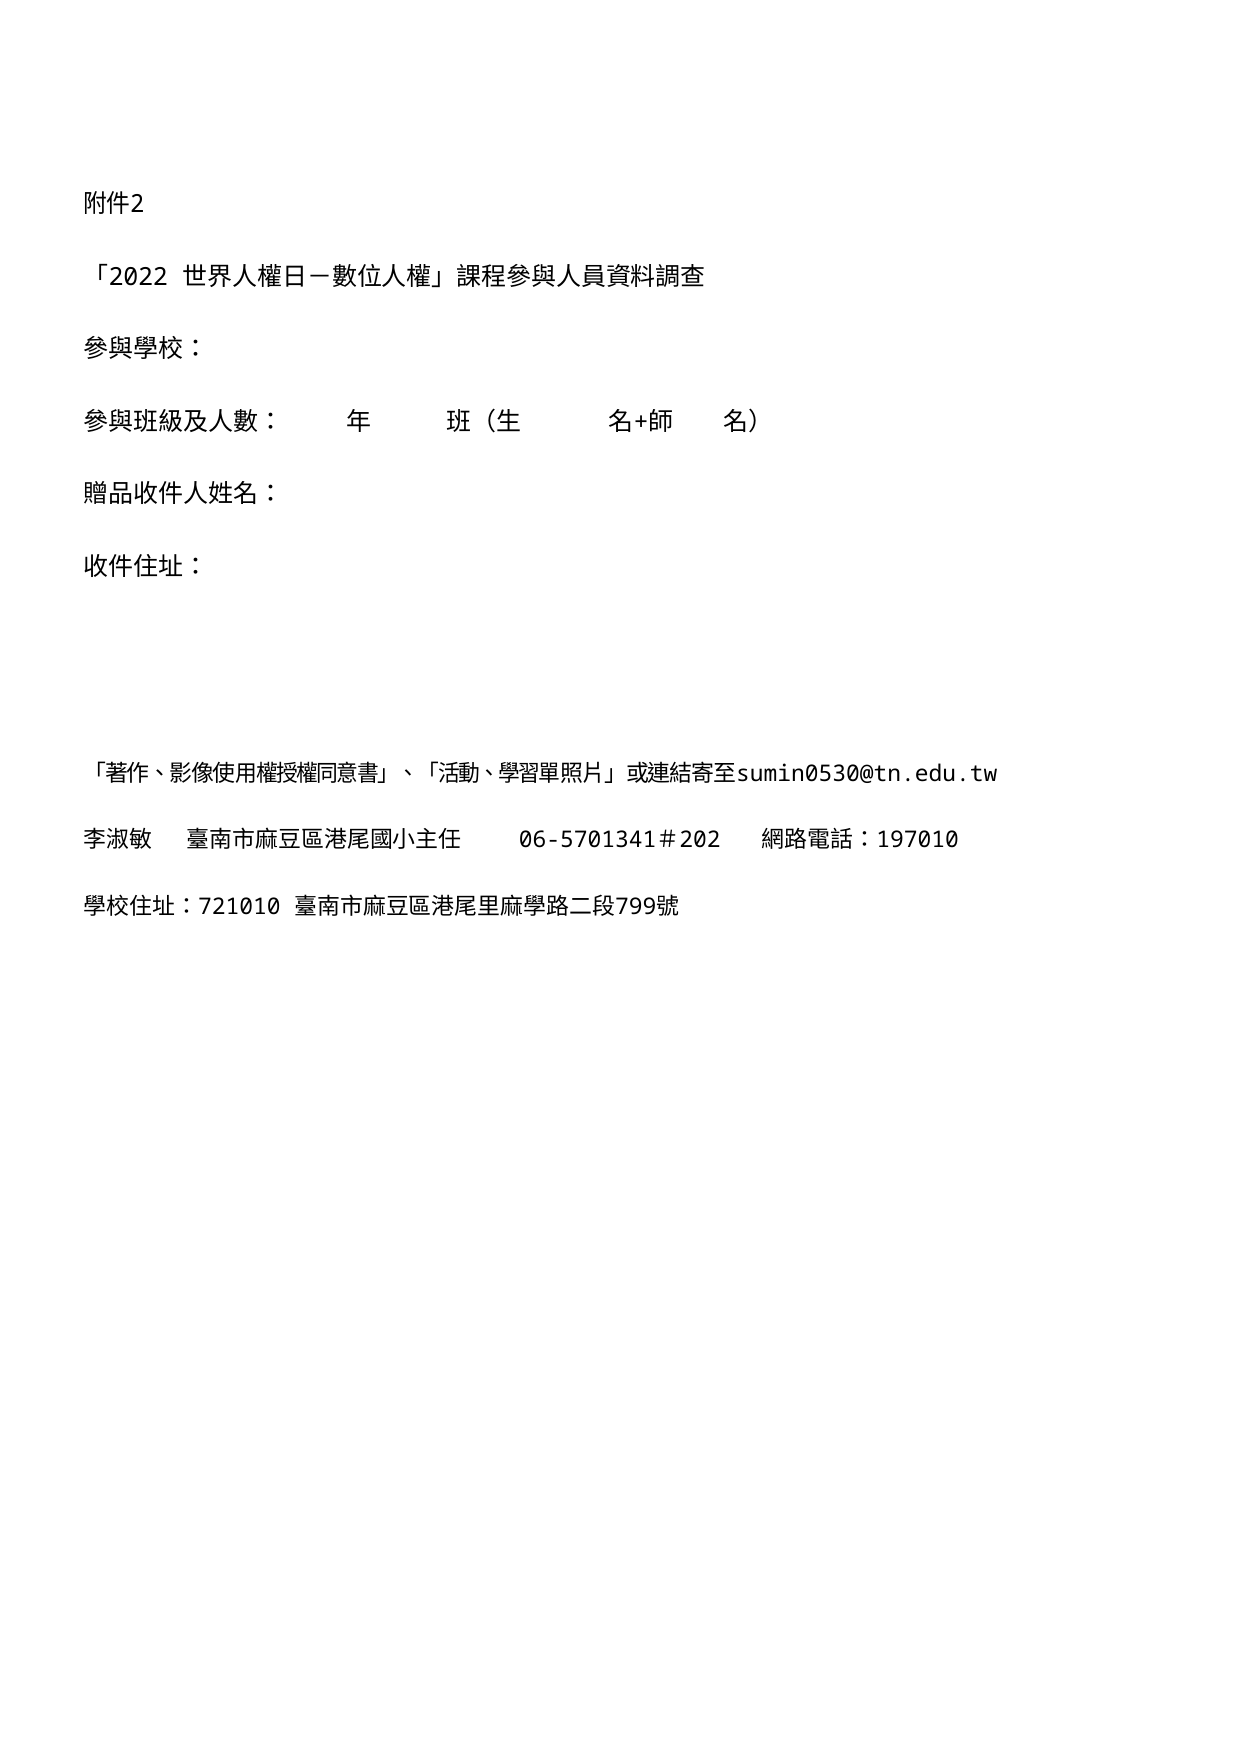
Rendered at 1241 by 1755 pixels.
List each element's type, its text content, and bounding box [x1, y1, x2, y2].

text 贈品收件人姓名： 收件住址： [83, 473, 1161, 582]
text 學校住址：721010 臺南市麻豆區港尾里麻學路二段799號 [83, 888, 1158, 921]
text 李淑敏 臺南市麻豆區港尾國小主任 06-5701341＃202 網路電話：197010 [83, 821, 1158, 855]
text 參與班級及人數： 年 班（生 名+師 名） [83, 401, 1161, 437]
text 參與學校： [83, 328, 1161, 365]
text 「著作、影像使用權授權同意書」、「活動、學習單照片」或連結寄至sumin0530@tn.edu.tw [83, 755, 1158, 788]
text 附件2 [83, 183, 1161, 220]
text 「2022 世界人權日－數位人權」課程參與人員資料調查 [83, 256, 1158, 292]
